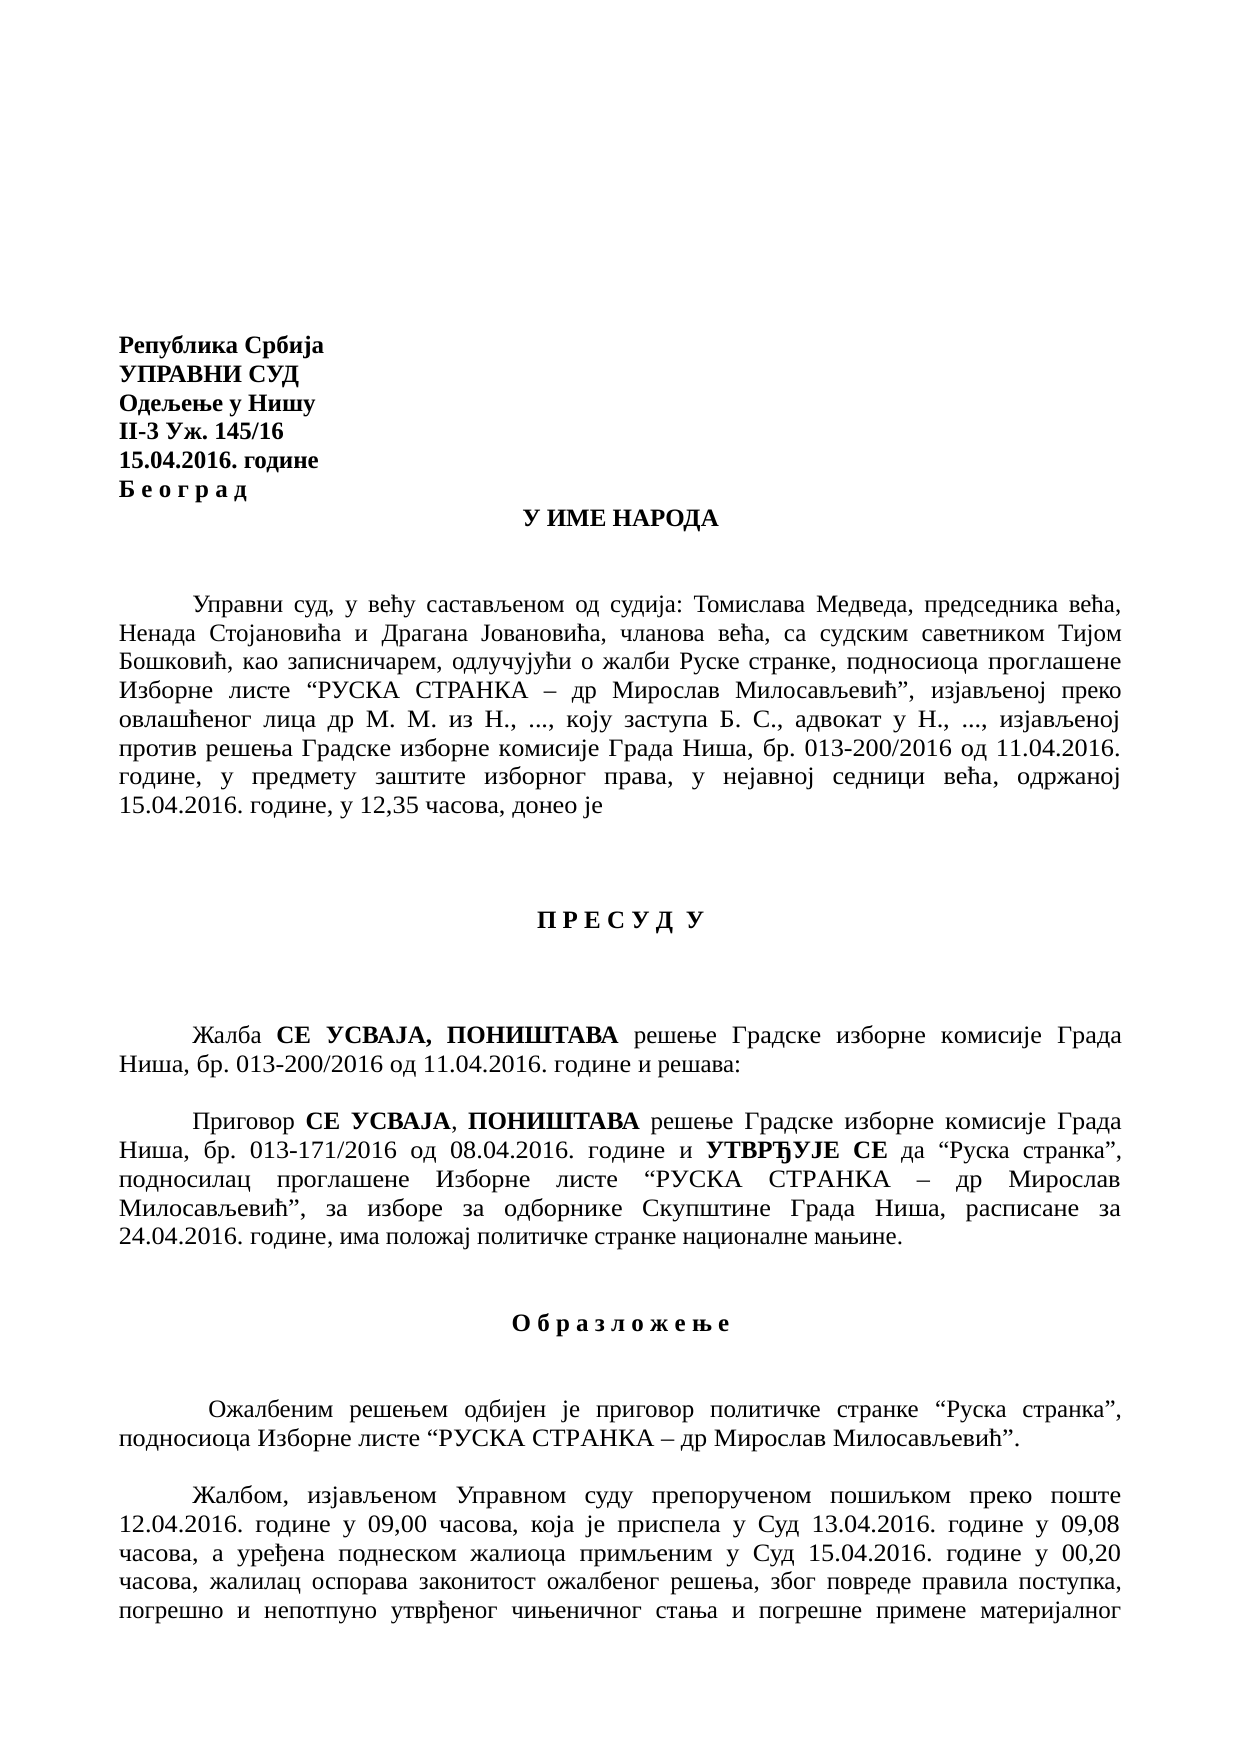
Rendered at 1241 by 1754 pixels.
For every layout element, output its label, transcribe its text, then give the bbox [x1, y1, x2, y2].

text Одељење у Нишу [118, 388, 1122, 416]
text Жалба СЕ УСВАЈА, ПОНИШТАВА решење Градске изборне комисије Града Ниша, бр. 013-200/2016 од 11.04.2016. године и решава: [118, 1020, 1122, 1078]
text УПРАВНИ СУД [118, 359, 1122, 388]
text П Р Е С У Д У [118, 905, 1122, 934]
text У ИМЕ НАРОДА [118, 503, 1122, 531]
text 15.04.2016. године [118, 445, 1122, 474]
text Жалбом, изјављеном Управном суду препорученом пошиљком преко поште 12.04.2016. године у 09,00 часова, која је приспела у Суд 13.04.2016. године у 09,08 часова, а уређена поднеском жалиоца примљеним у Суд 15.04.2016. године у 00,20 часова, жалилац оспорава законитост ожалбеног решења, због повреде правила поступка, погрешно и непотпуно утврђеног чињеничног стања и погрешне примене материјалног [118, 1480, 1122, 1624]
text О б р а з л о ж е њ е [118, 1308, 1122, 1336]
text Република Србија [118, 118, 1122, 359]
text Ожалбеним решењем одбијен је приговор политичке странке “Руска странка”, подносиоца Изборне листе “РУСКА СТРАНКА – др Мирослав Милосављевић”. [118, 1394, 1122, 1451]
text II-3 Уж. 145/16 [118, 416, 1122, 445]
text Управни суд, у већу састављеном од судија: Томислава Медведа, председника већа, Ненада Стојановића и Драгана Јовановића, чланова већа, са судским саветником Тијом Бошковић, као записничарем, одлучујући о жалби Руске странке, подносиоца проглашене Изборне листе “РУСКА СТРАНКА – др Мирослав Милосављевић”, изјављеној преко овлашћеног лица др М. М. из Н., ..., коју заступа Б. С., адвокат у Н., ..., изјављеној против решења Градске изборне комисије Града Ниша, бр. 013-200/2016 од 11.04.2016. године, у предмету заштите изборног права, у нејавној седници већа, одржаној 15.04.2016. године, у 12,35 часова, донео је [118, 589, 1122, 819]
text Б е о г р а д [118, 474, 1122, 503]
text Приговор СЕ УСВАЈА, ПОНИШТАВА решење Градске изборне комисије Града Ниша, бр. 013-171/2016 од 08.04.2016. године и УТВРЂУЈЕ СЕ да “Руска странка”, подносилац проглашене Изборне листе “РУСКА СТРАНКА – др Мирослав Милосављевић”, за изборе за одборнике Скупштине Града Ниша, расписане за 24.04.2016. године, има положај политичке странке националне мањине. [118, 1106, 1122, 1250]
